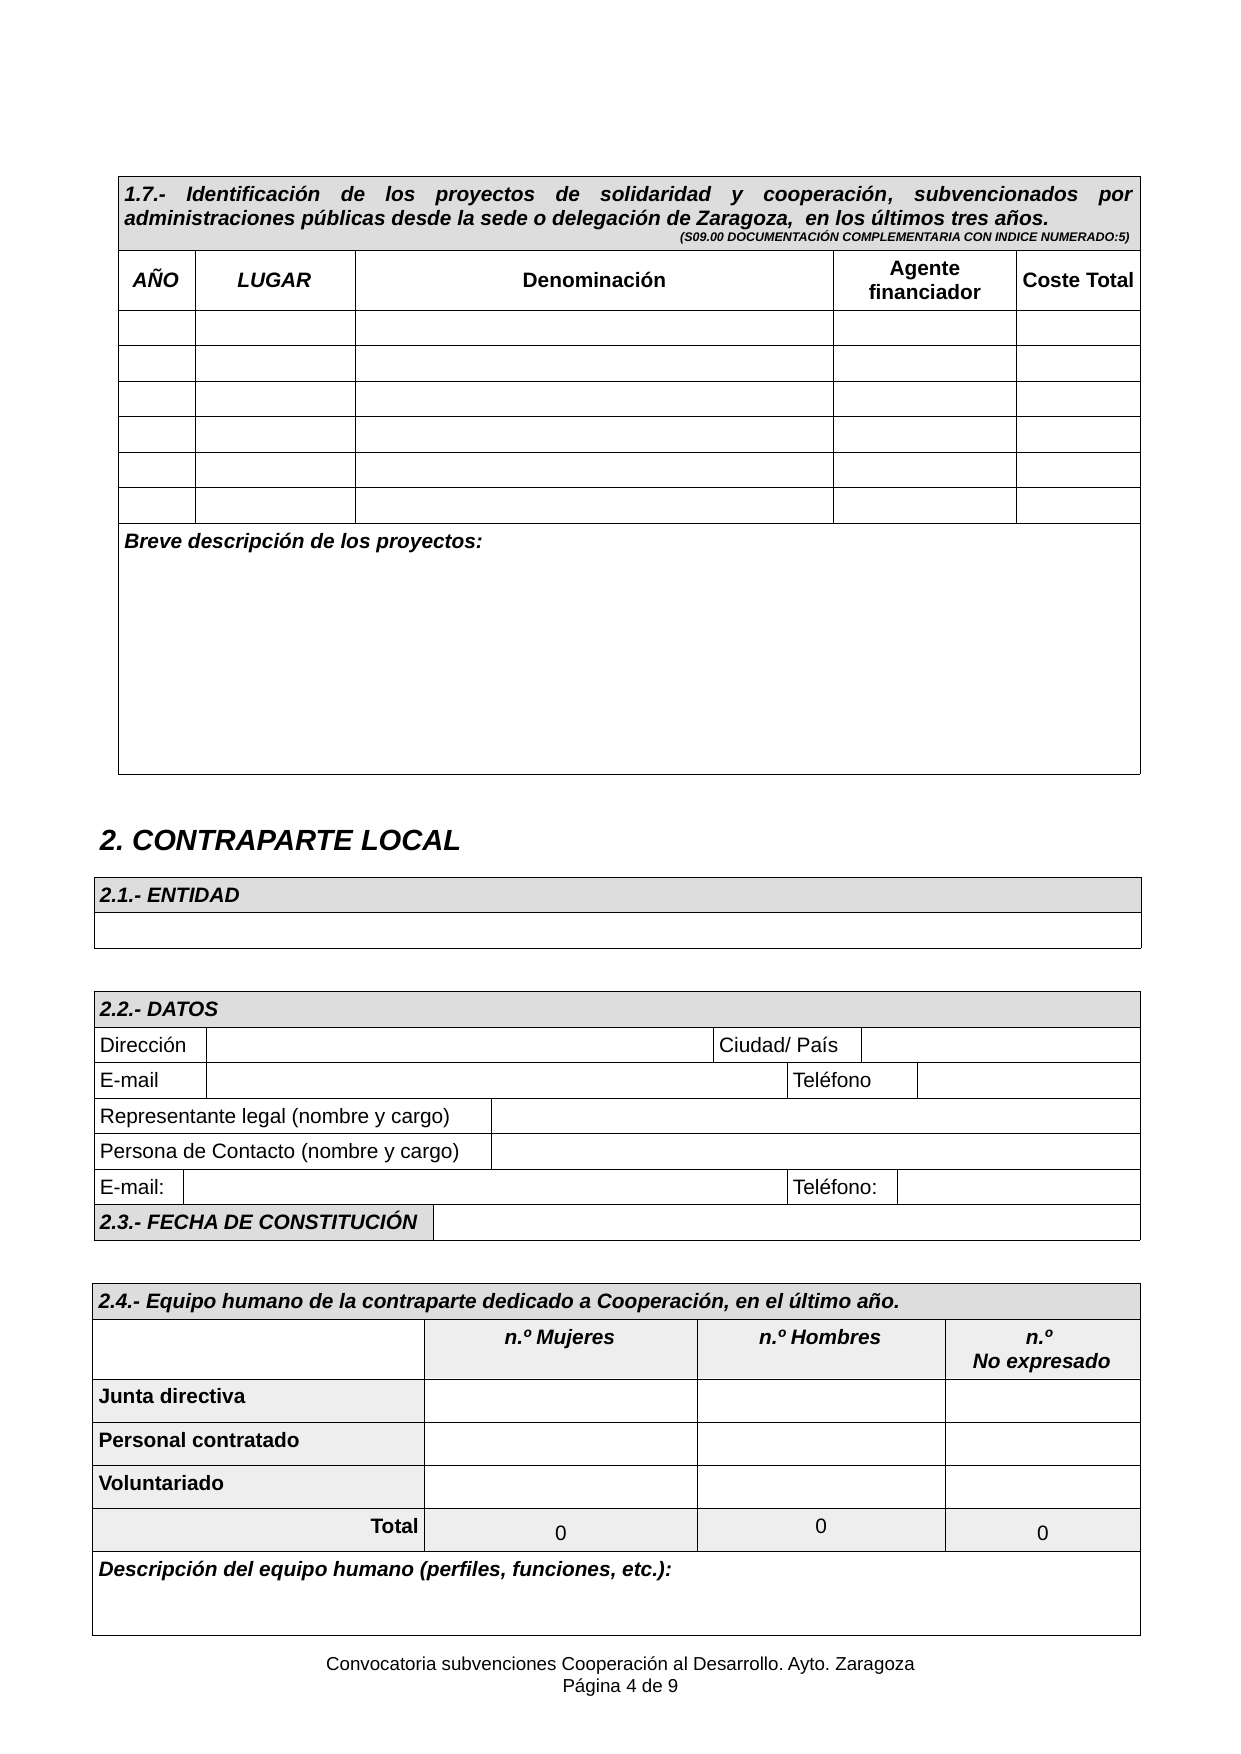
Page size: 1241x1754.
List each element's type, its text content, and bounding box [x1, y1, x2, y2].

table_cell 2.3.- FECHA DE CONSTITUCIÓN [95, 1205, 433, 1240]
table_cell [492, 1134, 1140, 1169]
table_cell [946, 1380, 1140, 1422]
table_cell AÑO [119, 251, 195, 310]
table_cell [492, 1099, 1140, 1133]
table_cell [898, 1170, 1140, 1204]
table_cell [425, 1380, 697, 1422]
table_cell [356, 453, 833, 487]
table_cell E-mail [95, 1063, 206, 1098]
table_cell [1017, 488, 1140, 523]
table_header n.º Hombres [698, 1320, 945, 1378]
table_cell [1017, 346, 1140, 381]
table_cell Voluntariado [93, 1466, 424, 1508]
table_cell 0 [425, 1509, 697, 1551]
table_cell [119, 382, 195, 416]
table_cell Teléfono: [788, 1170, 897, 1204]
table_cell [862, 1028, 1140, 1062]
table_cell [119, 417, 195, 452]
table_cell [196, 382, 355, 416]
table_cell [834, 453, 1016, 487]
table_header [93, 1320, 424, 1378]
table_cell [425, 1466, 697, 1508]
table_cell [95, 913, 1141, 948]
table_header Descripción del equipo humano (perfiles, funciones, etc.): [93, 1552, 1140, 1634]
table_cell [196, 346, 355, 381]
table_cell Coste Total [1017, 251, 1140, 310]
table_cell [434, 1205, 1140, 1240]
table_cell Persona de Contacto (nombre y cargo) [95, 1134, 491, 1169]
table_header n.º No expresado [946, 1320, 1140, 1378]
table_cell [918, 1063, 1140, 1098]
table_cell [698, 1466, 945, 1508]
table_cell 0 [946, 1509, 1140, 1551]
table_cell [1017, 311, 1140, 345]
table_cell LUGAR [196, 251, 355, 310]
table_cell Representante legal (nombre y cargo) [95, 1099, 491, 1133]
table_cell Agente financiador [834, 251, 1016, 310]
table_cell [834, 346, 1016, 381]
table_cell [834, 311, 1016, 345]
table_header 2. CONTRAPARTE LOCAL [94, 818, 1141, 877]
table_cell Dirección [95, 1028, 206, 1062]
table_cell [207, 1063, 787, 1098]
table_cell [946, 1466, 1140, 1508]
table_cell Total [93, 1509, 424, 1551]
table_cell 2.1.- ENTIDAD [95, 878, 1141, 912]
table_cell [196, 311, 355, 345]
table_cell E-mail: [95, 1170, 183, 1204]
table_cell [196, 488, 355, 523]
table_cell [356, 417, 833, 452]
table_cell [356, 382, 833, 416]
table_cell [698, 1380, 945, 1422]
table_cell Junta directiva [93, 1380, 424, 1422]
table_header 1.7.- Identificación de los proyectos de solidaridad y cooperación, subvencionados por administraciones públicas desde la sede o delegación de Zaragoza, en los últimos tres años. (S09.00 DOCUMENTACIÓN COMPLEMENTARIA CON INDICE NUMERADO:5) [119, 177, 1140, 250]
table_cell [834, 382, 1016, 416]
table_cell [356, 311, 833, 345]
table_cell [834, 488, 1016, 523]
table_cell [196, 453, 355, 487]
table_cell Teléfono [788, 1063, 917, 1098]
table_cell [1017, 417, 1140, 452]
table_cell [119, 311, 195, 345]
table_cell Breve descripción de los proyectos: [119, 524, 1140, 774]
table_cell [356, 488, 833, 523]
table_cell [119, 346, 195, 381]
table_cell [119, 488, 195, 523]
table_cell [425, 1423, 697, 1465]
table_cell [207, 1028, 713, 1062]
table_header 2.2.- DATOS [95, 992, 1140, 1027]
table_cell [834, 417, 1016, 452]
table_header n.º Mujeres [425, 1320, 697, 1378]
table_cell [946, 1423, 1140, 1465]
table_cell Ciudad/ País [714, 1028, 861, 1062]
table_cell [119, 453, 195, 487]
table_cell [698, 1423, 945, 1465]
table_cell Denominación [356, 251, 833, 310]
table_cell [1017, 453, 1140, 487]
table_cell [1017, 382, 1140, 416]
table_cell 0 [698, 1509, 945, 1551]
table_cell [356, 346, 833, 381]
table_header 2.4.- Equipo humano de la contraparte dedicado a Cooperación, en el último año. [93, 1284, 1140, 1319]
table_cell [184, 1170, 787, 1204]
table_cell [196, 417, 355, 452]
table_cell Personal contratado [93, 1423, 424, 1465]
